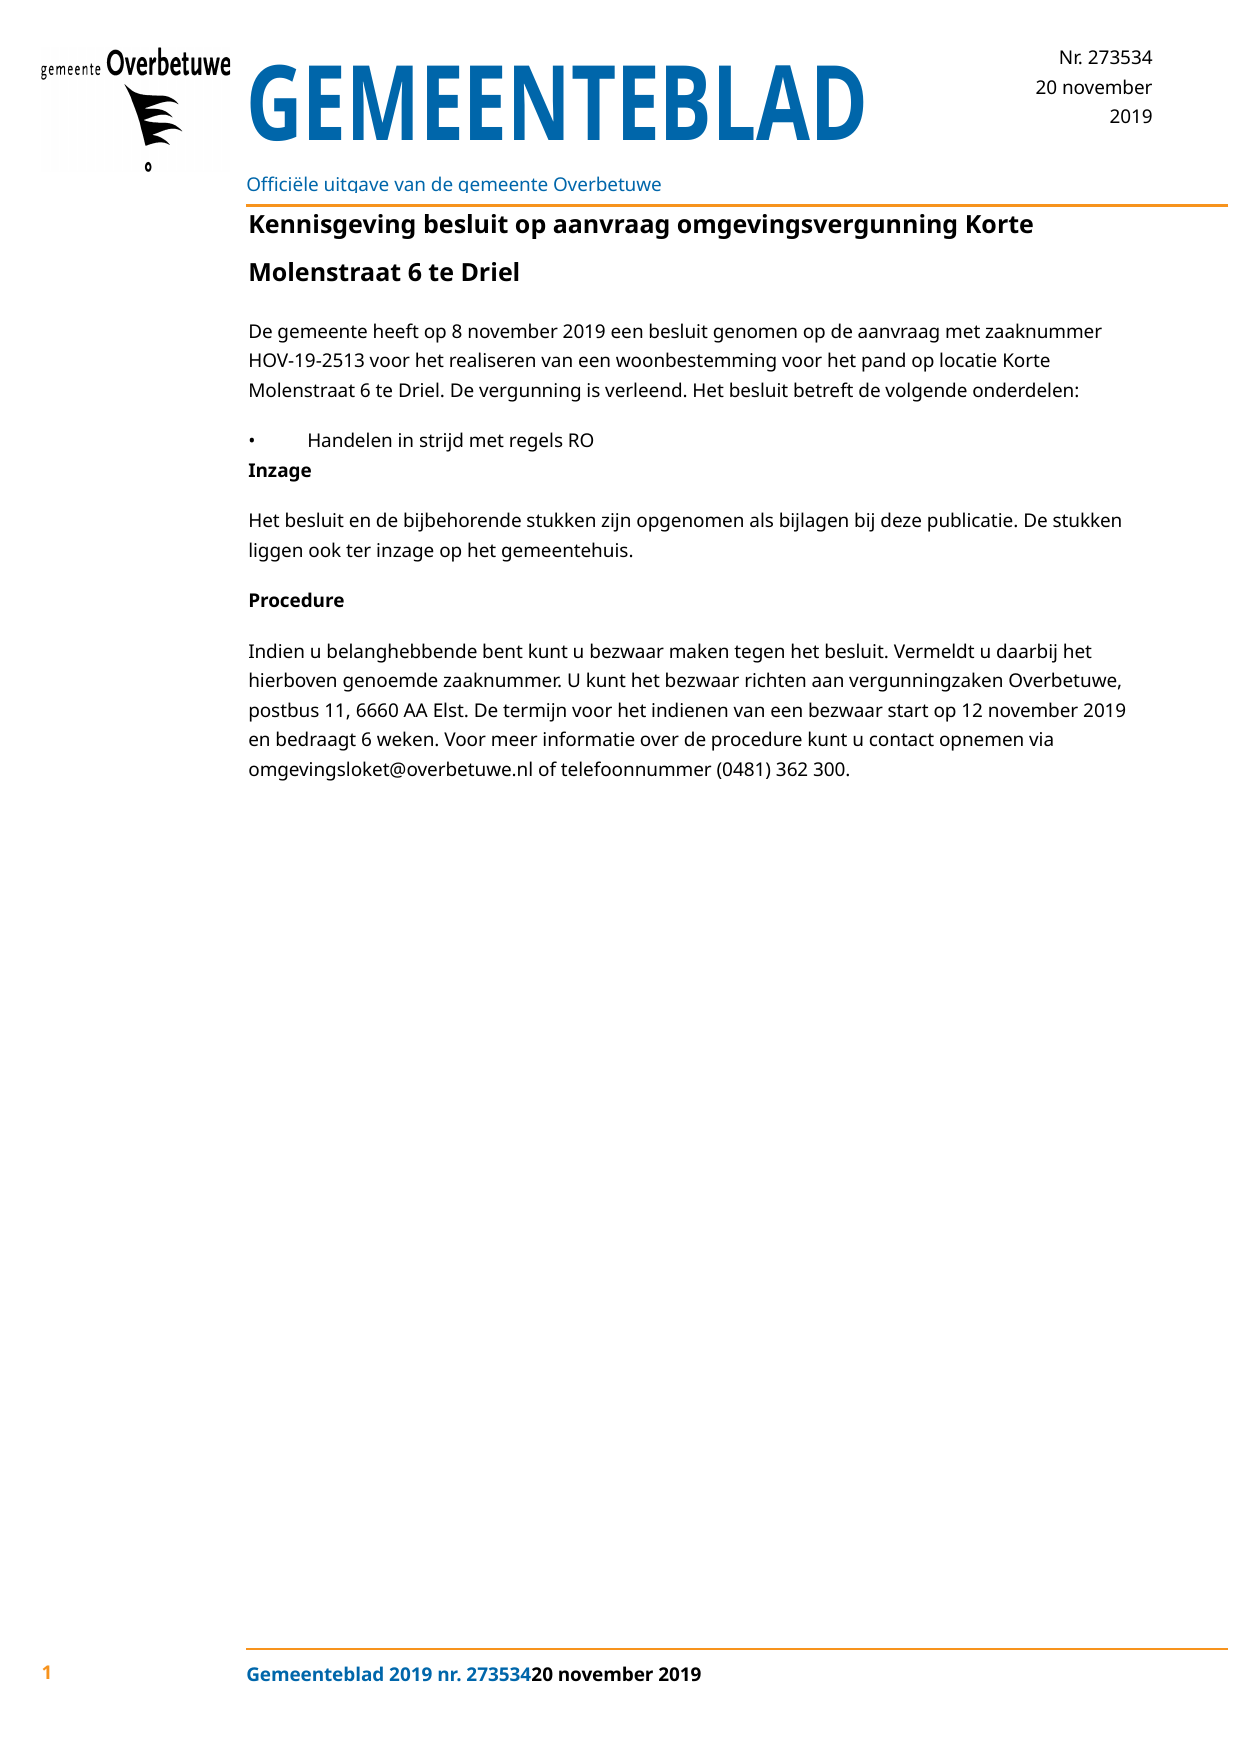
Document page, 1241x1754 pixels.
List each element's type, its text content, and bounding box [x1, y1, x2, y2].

text Inzage [248, 457, 1152, 483]
text Indien u belanghebbende bent kunt u bezwaar maken tegen het besluit. Vermeldt u daarbij het hierboven genoemde zaaknummer. U kunt het bezwaar richten aan vergunningzaken Overbetuwe, postbus 11, 6660 AA Elst. De termijn voor het indienen van een bezwaar start op 12 november 2019 en bedraagt 6 weken. Voor meer informatie over de procedure kunt u contact opnemen via omgevingsloket@overbetuwe.nl of telefoonnummer (0481) 362 300. [248, 638, 1152, 782]
picture [41, 47, 231, 172]
text Kennisgeving besluit op aanvraag omgevingsvergunning Korte Molenstraat 6 te Driel [248, 207, 1152, 288]
text Procedure [248, 587, 1152, 613]
text De gemeente heeft op 8 november 2019 een besluit genomen op de aanvraag met zaaknummer HOV-19-2513 voor het realiseren van een woonbestemming voor het pand op locatie Korte Molenstraat 6 te Driel. De vergunning is verleend. Het besluit betreft de volgende onderdelen: [248, 318, 1152, 403]
list Handelen in strijd met regels RO [248, 427, 1152, 453]
text Het besluit en de bijbehorende stukken zijn opgenomen als bijlagen bij deze publicatie. De stukken liggen ook ter inzage op het gemeentehuis. [248, 507, 1152, 563]
